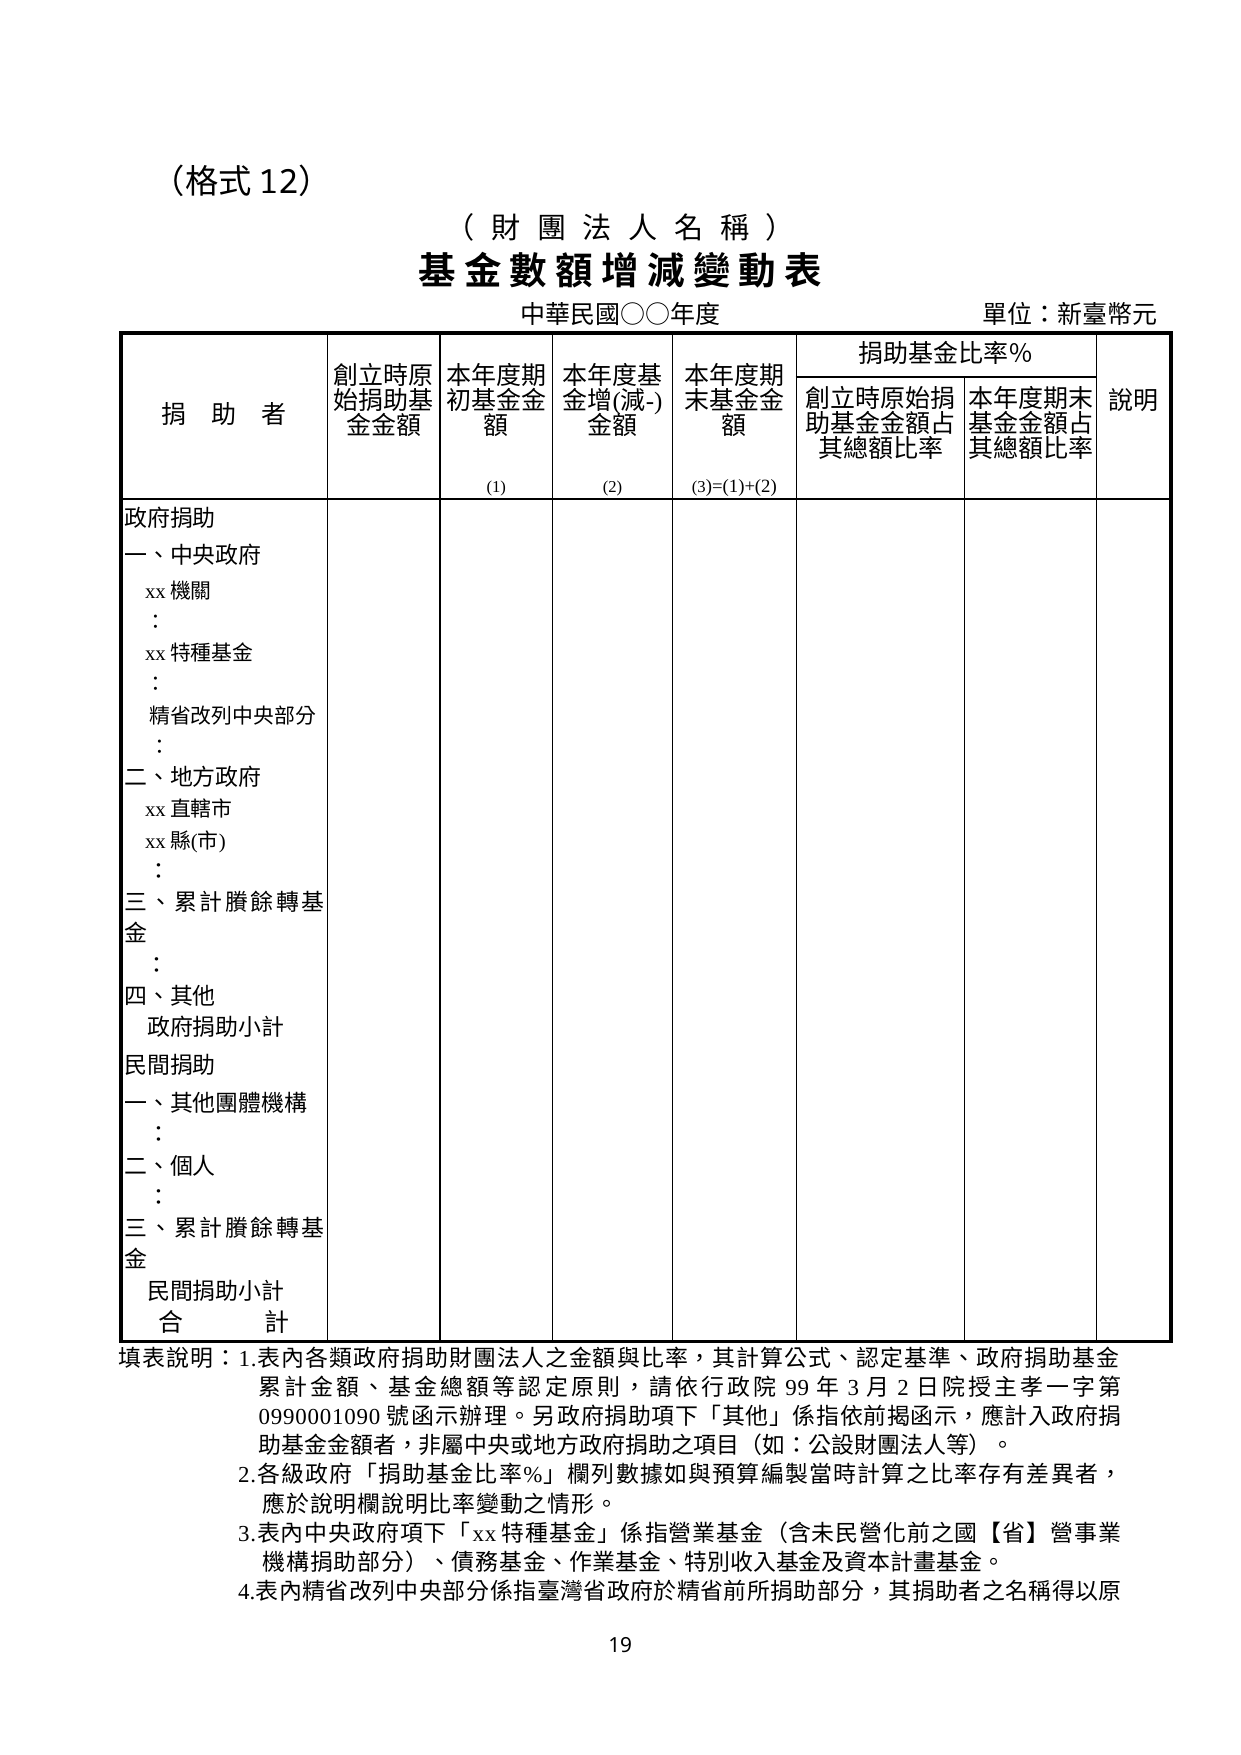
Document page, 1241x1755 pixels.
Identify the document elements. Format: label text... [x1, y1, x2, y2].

table_cell 合 計 [123, 1305, 327, 1340]
table_cell (2) [553, 470, 672, 498]
text 填表說明：1.表內各類政府捐助財團法人之金額與比率，其計算公式、認定基準、政府捐助基金累計金額、基金總額等認定原則，請依行政院99年3月2日院授主孝一字第0990001090號函示辦理。另政府捐助項下「其他」係指依前揭函示，應計入政府捐助基金金額者，非屬中央或地方政府捐助之項目（如：公設財團法人等）。 [118, 1343, 1122, 1459]
table_cell [553, 1042, 672, 1087]
table_cell [553, 1087, 672, 1305]
table_header 創立時原始捐助基金金額 [328, 335, 439, 470]
table_cell [797, 573, 964, 1042]
table_cell 一、其他團體機構 ： 二、個人 ： 三、累計賸餘轉基金 民間捐助小計 [123, 1087, 327, 1305]
table_cell [797, 1087, 964, 1305]
table_cell [797, 1042, 964, 1087]
table_cell [1097, 470, 1169, 498]
table_cell [673, 573, 796, 1042]
table_cell [673, 1087, 796, 1305]
table_cell [328, 1305, 439, 1340]
table_cell [1097, 1305, 1169, 1340]
text 3.表內中央政府項下「xx特種基金」係指營業基金（含未民營化前之國【省】營事業機構捐助部分）、債務基金、作業基金、特別收入基金及資本計畫基金。 [238, 1518, 1122, 1576]
table_cell [965, 573, 1096, 1042]
table_cell [797, 1305, 964, 1340]
table_cell [965, 1042, 1096, 1087]
table_cell [441, 573, 552, 1042]
table_cell 本年度期末基金金額占其總額比率 [965, 378, 1096, 470]
table_cell [965, 500, 1096, 536]
table_cell 創立時原始捐助基金金額占其總額比率 [797, 378, 964, 470]
table_cell [673, 1042, 796, 1087]
text 4.表內精省改列中央部分係指臺灣省政府於精省前所捐助部分，其捐助者之名稱得以原 [238, 1576, 1122, 1605]
table_cell [441, 536, 552, 573]
table_cell [1097, 1042, 1169, 1087]
table_cell [328, 573, 439, 1042]
table_header 本年度基金增(減-)金額 [553, 335, 672, 470]
table_cell 民間捐助 [123, 1042, 327, 1087]
table_cell [441, 1087, 552, 1305]
table_cell (1) [441, 470, 552, 498]
table_cell [673, 1305, 796, 1340]
table_header 捐 助 者 [123, 335, 327, 498]
table_cell [553, 536, 672, 573]
table_cell (3)=(1)+(2) [673, 470, 796, 498]
table_cell [553, 573, 672, 1042]
table_cell [553, 500, 672, 536]
table_cell [441, 500, 552, 536]
table_cell [1097, 573, 1169, 1042]
text 中華民國○○年度 單位：新臺幣元 [469, 294, 1169, 331]
table_cell [328, 470, 439, 498]
table_cell [328, 536, 439, 573]
table_cell [553, 1305, 672, 1340]
text （財團法人名稱） [118, 202, 1122, 248]
table_cell 一、中央政府 [123, 536, 327, 573]
table_cell [328, 500, 439, 536]
table_cell [328, 1042, 439, 1087]
table_cell [441, 1305, 552, 1340]
table_cell [965, 536, 1096, 573]
table_cell [1097, 536, 1169, 573]
table_cell [673, 536, 796, 573]
table_header 捐助基金比率％ [797, 335, 1096, 376]
text 2.各級政府「捐助基金比率%」欄列數據如與預算編製當時計算之比率存有差異者，應於說明欄說明比率變動之情形。 [238, 1459, 1122, 1518]
table_cell [797, 500, 964, 536]
table_cell [1097, 500, 1169, 536]
table_cell [965, 1305, 1096, 1340]
table_cell [328, 1087, 439, 1305]
table_header 本年度期初基金金額 [441, 335, 552, 470]
text 基金數額增減變動表 [118, 248, 1122, 294]
table_cell [797, 536, 964, 573]
table_cell xx機關 ： xx特種基金 ： 精省改列中央部分 ： 二、地方政府 xx直轄市 xx縣(市) ： 三、累計賸餘轉基金 ： 四、其他 政府捐助小計 [123, 573, 327, 1042]
table_cell 政府捐助 [123, 500, 327, 536]
table_cell [1097, 1087, 1169, 1305]
table_header 本年度期末基金金額 [673, 335, 796, 470]
table_cell [441, 1042, 552, 1087]
table_cell [965, 1087, 1096, 1305]
table_header 說明 [1097, 335, 1169, 470]
text （格式12） [118, 156, 1122, 202]
table_cell [965, 470, 1096, 498]
table_cell [673, 500, 796, 536]
table_cell [797, 470, 964, 498]
